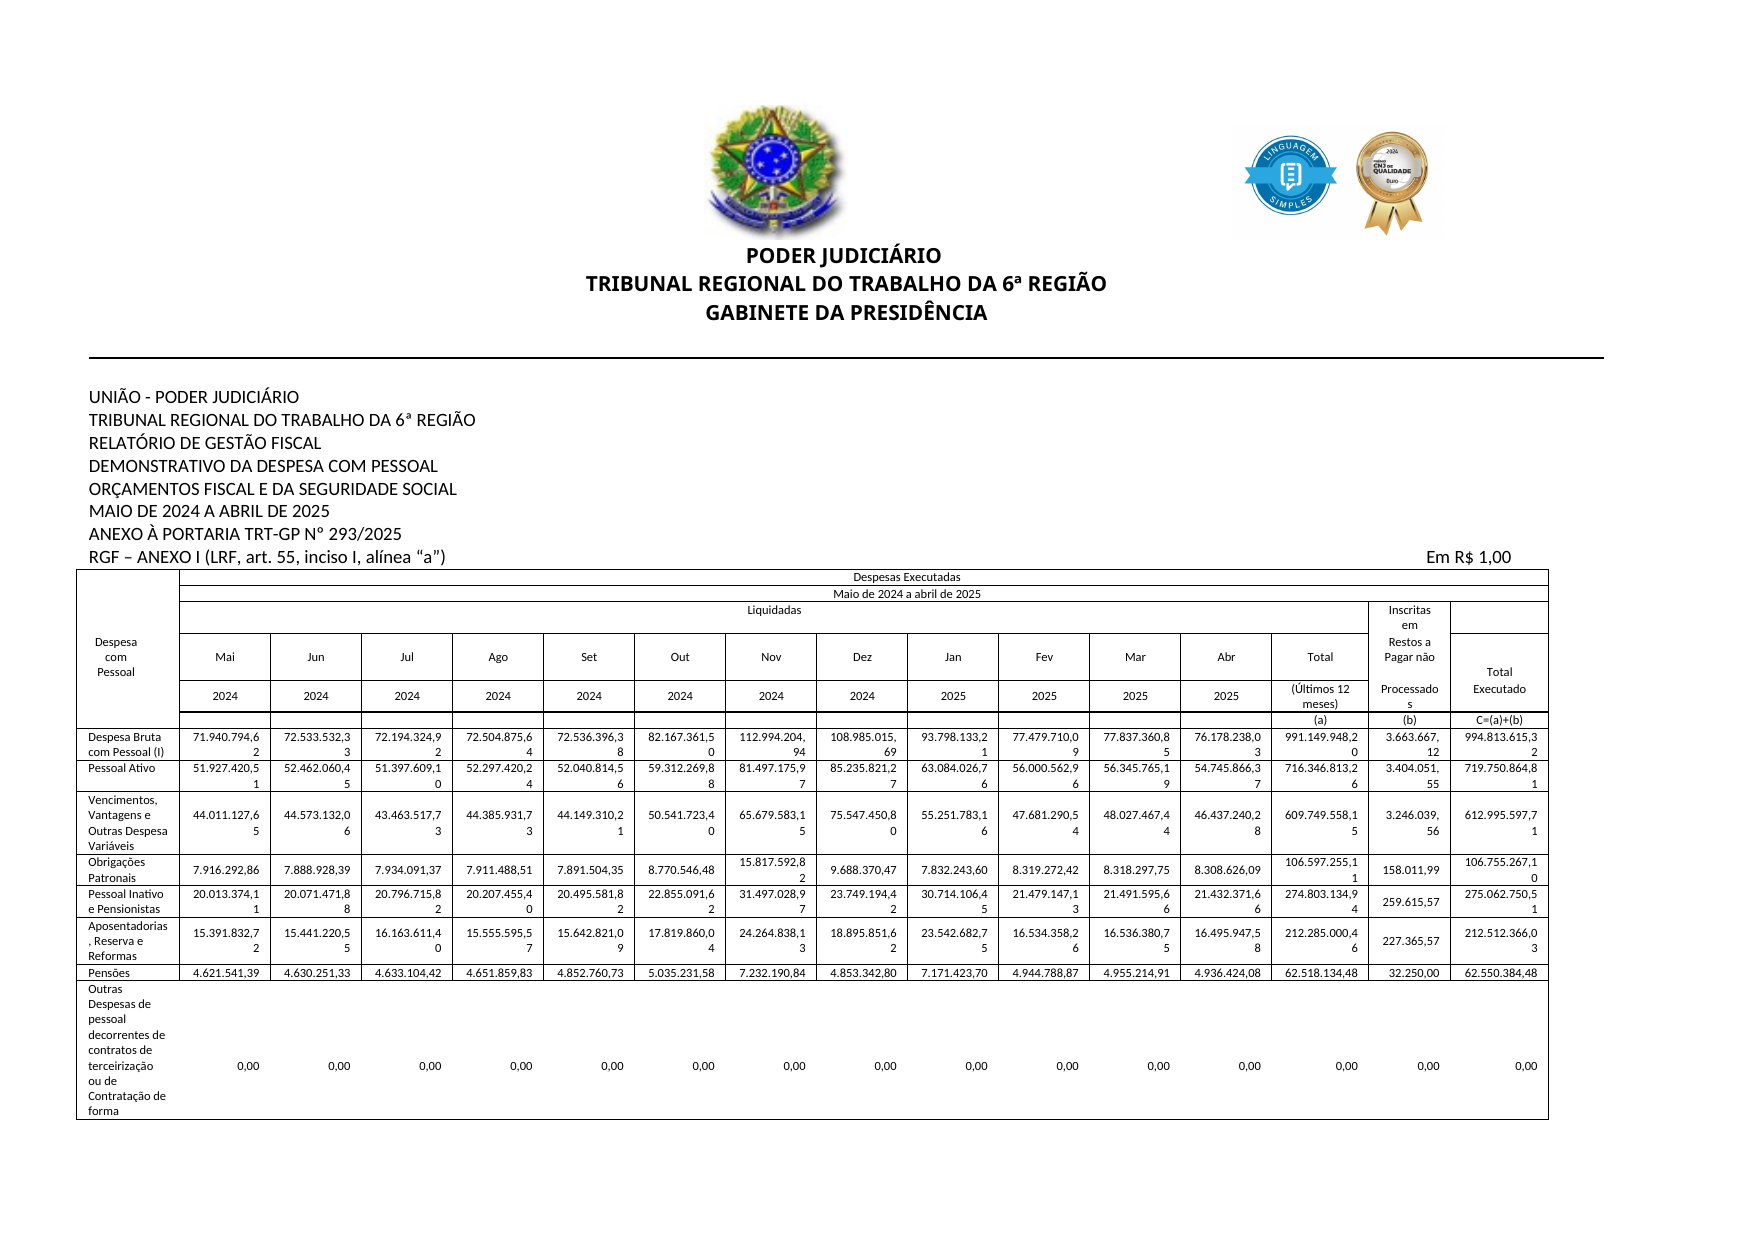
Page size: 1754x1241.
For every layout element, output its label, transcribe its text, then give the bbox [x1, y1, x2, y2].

table_cell [635, 981, 726, 1058]
table_cell 0,00 [908, 1058, 999, 1119]
table_cell terceirização ou de Contratação de forma [77, 1058, 179, 1119]
table_cell 32.250,00 [1369, 965, 1450, 980]
table_cell 2024 [180, 681, 270, 711]
table_cell 16.536.380,75 [1090, 918, 1180, 964]
table_cell 158.011,99 [1369, 855, 1450, 885]
table_cell 8.308.626,09 [1181, 855, 1271, 885]
table_cell Dez [817, 634, 907, 680]
table_cell 52.297.420,24 [453, 761, 543, 791]
table_cell 56.345.765,19 [1090, 761, 1180, 791]
table_cell 3.246.039,56 [1369, 792, 1450, 853]
table_cell 44.011.127,65 [180, 792, 270, 853]
table_cell 0,00 [999, 1058, 1090, 1119]
table_cell 51.927.420,51 [180, 761, 270, 791]
table_cell Total [1272, 634, 1368, 680]
table_cell 2025 [999, 681, 1089, 711]
table_cell 4.853.342,80 [817, 965, 907, 980]
table_cell [180, 713, 270, 728]
table_cell 72.536.396,38 [544, 729, 634, 759]
table_cell 106.597.255,11 [1272, 855, 1368, 885]
table_cell 81.497.175,97 [726, 761, 816, 791]
table_cell 7.916.292,86 [180, 855, 270, 885]
table_cell [999, 713, 1089, 728]
table_cell 17.819.860,04 [635, 918, 725, 964]
table_cell 15.441.220,55 [271, 918, 361, 964]
table_cell [155, 585, 179, 601]
table_cell 21.432.371,66 [1181, 886, 1271, 917]
table_cell 52.462.060,45 [271, 761, 361, 791]
table_cell Inscritas em [1369, 602, 1450, 633]
table_cell Nov [726, 634, 816, 680]
table_cell 4.621.541,39 [180, 965, 270, 980]
table_cell Despesa Bruta com Pessoal (I) [77, 729, 179, 759]
table_header [180, 570, 265, 585]
table_cell Abr [1181, 634, 1271, 680]
table_cell 4.852.760,73 [544, 965, 634, 980]
table_cell 48.027.467,44 [1090, 792, 1180, 853]
table_cell Liquidadas [180, 602, 1368, 633]
table_cell 2025 [1181, 681, 1271, 711]
table_cell 20.495.581,82 [544, 886, 634, 917]
table_cell (Últimos 12 meses) [1272, 681, 1368, 711]
table_cell 8.318.297,75 [1090, 855, 1180, 885]
table_cell [155, 711, 179, 728]
text RELATÓRIO DE GESTÃO FISCAL [89, 431, 1444, 454]
table_cell [155, 633, 179, 680]
table_cell [271, 713, 361, 728]
table_cell 43.463.517,73 [362, 792, 452, 853]
table_cell 75.547.450,80 [817, 792, 907, 853]
table_cell 20.013.374,11 [180, 886, 270, 917]
table_cell 51.397.609,10 [362, 761, 452, 791]
table_cell 0,00 [817, 1058, 908, 1119]
table_cell 0,00 [1090, 1058, 1181, 1119]
table_cell Set [544, 634, 634, 680]
table_cell [817, 713, 907, 728]
table_cell 275.062.750,51 [1451, 886, 1548, 917]
table_cell 719.750.864,81 [1451, 761, 1548, 791]
table_cell 2024 [453, 681, 543, 711]
table_cell 4.651.859,83 [453, 965, 543, 980]
table_cell Vencimentos, Vantagens e Outras Despesa Variáveis [77, 792, 179, 853]
table_cell 0,00 [1369, 1058, 1451, 1119]
table_cell 9.688.370,47 [817, 855, 907, 885]
table_cell Fev [999, 634, 1089, 680]
table_cell [155, 601, 179, 633]
table_cell 4.944.788,87 [999, 965, 1089, 980]
table_cell 0,00 [726, 1058, 817, 1119]
text ORÇAMENTOS FISCAL E DA SEGURIDADE SOCIAL [89, 477, 1444, 500]
table_cell 44.573.132,06 [271, 792, 361, 853]
table_cell [453, 981, 543, 1058]
table_cell 2024 [726, 681, 816, 711]
table_cell Mar [1090, 634, 1180, 680]
table_cell 716.346.813,26 [1272, 761, 1368, 791]
table_cell [77, 585, 155, 601]
table_cell 609.749.558,15 [1272, 792, 1368, 853]
table_cell Pessoal Inativo e Pensionistas [77, 886, 179, 917]
table_cell 3.404.051,55 [1369, 761, 1450, 791]
table_cell [77, 680, 155, 711]
table_cell 65.679.583,15 [726, 792, 816, 853]
table_cell 994.813.615,32 [1451, 729, 1548, 759]
table_cell 21.479.147,13 [999, 886, 1089, 917]
table_cell 46.437.240,28 [1181, 792, 1271, 853]
table_cell 4.955.214,91 [1090, 965, 1180, 980]
table_cell 44.385.931,73 [453, 792, 543, 853]
table_cell [1181, 713, 1271, 728]
table_cell Pessoal Ativo [77, 761, 179, 791]
table_cell 77.479.710,09 [999, 729, 1089, 759]
table_cell [908, 713, 998, 728]
table_cell Jan [908, 634, 998, 680]
table_cell 274.803.134,94 [1272, 886, 1368, 917]
table_header [155, 570, 179, 585]
table_cell 62.550.384,48 [1451, 965, 1548, 980]
text ANEXO À PORTARIA TRT-GP Nº 293/2025 [89, 523, 1444, 546]
text UNIÃO - PODER JUDICIÁRIO [89, 385, 1444, 408]
table_cell 22.855.091,62 [635, 886, 725, 917]
table_cell 23.542.682,75 [908, 918, 998, 964]
table_cell Processados [1369, 680, 1450, 711]
table_cell 55.251.783,16 [908, 792, 998, 853]
table_cell [1272, 981, 1369, 1058]
picture [1233, 123, 1446, 240]
table_header [77, 570, 155, 585]
table_cell 21.491.595,66 [1090, 886, 1180, 917]
table_cell [77, 601, 155, 633]
table_cell 23.749.194,42 [817, 886, 907, 917]
table_cell 56.000.562,96 [999, 761, 1089, 791]
table_cell 76.178.238,03 [1181, 729, 1271, 759]
table_cell C=(a)+(b) [1451, 713, 1548, 728]
table_cell 18.895.851,62 [817, 918, 907, 964]
table_cell 52.040.814,56 [544, 761, 634, 791]
table_cell 212.512.366,03 [1451, 918, 1548, 964]
table_cell 62.518.134,48 [1272, 965, 1368, 980]
table_cell Outras Despesas de pessoal decorrentes de contratos de [77, 981, 179, 1058]
table_cell Pensões [77, 965, 179, 980]
table_cell 93.798.133,21 [908, 729, 998, 759]
table_cell 3.663.667,12 [1369, 729, 1450, 759]
table_cell (b) [1369, 713, 1450, 728]
table_cell 0,00 [361, 1058, 452, 1119]
table_cell 212.285.000,46 [1272, 918, 1368, 964]
table_cell Jun [271, 634, 361, 680]
table_cell [817, 981, 908, 1058]
table_cell [726, 981, 817, 1058]
table_cell [1369, 981, 1451, 1058]
table_cell 612.995.597,71 [1451, 792, 1548, 853]
table_cell 991.149.948,20 [1272, 729, 1368, 759]
table_cell 24.264.838,13 [726, 918, 816, 964]
table_cell 0,00 [453, 1058, 543, 1119]
table_cell 8.319.272,42 [999, 855, 1089, 885]
table_cell 20.207.455,40 [453, 886, 543, 917]
table_cell 72.194.324,92 [362, 729, 452, 759]
table_cell [361, 981, 452, 1058]
table_cell 77.837.360,85 [1090, 729, 1180, 759]
table_cell 4.633.104,42 [362, 965, 452, 980]
table_cell 50.541.723,40 [635, 792, 725, 853]
table_cell 15.555.595,57 [453, 918, 543, 964]
table_cell 0,00 [1451, 1058, 1548, 1119]
table_cell [1451, 602, 1548, 633]
table_cell (a) [1272, 713, 1368, 728]
table_cell Aposentadorias, Reserva e Reformas [77, 918, 179, 964]
picture [704, 105, 848, 240]
table_cell 15.391.832,72 [180, 918, 270, 964]
table_cell Ago [453, 634, 543, 680]
table_cell 2024 [362, 681, 452, 711]
table_cell 16.534.358,26 [999, 918, 1089, 964]
table_cell 7.832.243,60 [908, 855, 998, 885]
table_cell 7.934.091,37 [362, 855, 452, 885]
table_cell 47.681.290,54 [999, 792, 1089, 853]
table_cell 0,00 [270, 1058, 361, 1119]
table_cell 7.911.488,51 [453, 855, 543, 885]
table_cell 20.796.715,82 [362, 886, 452, 917]
table_cell [1451, 981, 1548, 1058]
table_cell 15.817.592,82 [726, 855, 816, 885]
table_cell 2024 [635, 681, 725, 711]
text DEMONSTRATIVO DA DESPESA COM PESSOAL [89, 454, 1444, 477]
table_cell 2025 [908, 681, 998, 711]
table_cell [908, 981, 999, 1058]
table_cell [180, 586, 265, 601]
table_cell 44.149.310,21 [544, 792, 634, 853]
table_cell [77, 711, 155, 728]
table_cell 20.071.471,88 [271, 886, 361, 917]
table_cell 7.232.190,84 [726, 965, 816, 980]
table_cell [180, 981, 270, 1058]
table_cell Despesa com Pessoal [77, 633, 155, 680]
table_cell 5.035.231,58 [635, 965, 725, 980]
table_cell 82.167.361,50 [635, 729, 725, 759]
table_cell 16.495.947,58 [1181, 918, 1271, 964]
table_cell 0,00 [635, 1058, 726, 1119]
table_cell [1090, 713, 1180, 728]
table_cell 227.365,57 [1369, 918, 1450, 964]
table_cell 0,00 [180, 1058, 270, 1119]
text MAIO DE 2024 A ABRIL DE 2025 [89, 500, 1444, 523]
table_cell [1181, 981, 1272, 1058]
text TRIBUNAL REGIONAL DO TRABALHO DA 6ª REGIÃO [89, 408, 1444, 431]
table_cell 7.888.928,39 [271, 855, 361, 885]
table_cell 0,00 [544, 1058, 634, 1119]
table_cell [544, 713, 634, 728]
table_cell 30.714.106,45 [908, 886, 998, 917]
table_cell [155, 680, 179, 711]
table_cell [999, 981, 1090, 1058]
table_cell 108.985.015,69 [817, 729, 907, 759]
text RGF – ANEXO I (LRF, art. 55, inciso I, alínea “a”) Em R$ 1,00 [89, 546, 1604, 568]
table_cell [1090, 981, 1181, 1058]
table_cell 54.745.866,37 [1181, 761, 1271, 791]
table_header Despesas Executadas [265, 570, 1548, 585]
table_cell 7.171.423,70 [908, 965, 998, 980]
table_cell [362, 713, 452, 728]
table_cell [544, 981, 634, 1058]
table_cell Restos a Pagar não [1369, 633, 1450, 680]
table_cell 0,00 [1272, 1058, 1369, 1119]
table_cell 4.936.424,08 [1181, 965, 1271, 980]
table_cell 15.642.821,09 [544, 918, 634, 964]
table_cell 71.940.794,62 [180, 729, 270, 759]
table_cell 63.084.026,76 [908, 761, 998, 791]
table_cell 72.504.875,64 [453, 729, 543, 759]
table_cell 2025 [1090, 681, 1180, 711]
table_cell 259.615,57 [1369, 886, 1450, 917]
table_cell [635, 713, 725, 728]
table_cell 0,00 [1181, 1058, 1272, 1119]
table_cell 16.163.611,40 [362, 918, 452, 964]
table_cell Maio de 2024 a abril de 2025 [265, 586, 1548, 601]
table_cell 2024 [271, 681, 361, 711]
table_cell 2024 [544, 681, 634, 711]
table_cell Executado [1451, 680, 1548, 711]
table_cell 85.235.821,27 [817, 761, 907, 791]
table_cell 72.533.532,33 [271, 729, 361, 759]
table_cell 8.770.546,48 [635, 855, 725, 885]
table_cell Out [635, 634, 725, 680]
table_cell [453, 713, 543, 728]
table_cell Obrigações Patronais [77, 855, 179, 885]
table_cell Jul [362, 634, 452, 680]
table_cell 31.497.028,97 [726, 886, 816, 917]
table_cell Total [1451, 634, 1548, 680]
table_cell [726, 713, 816, 728]
table_cell Mai [180, 634, 270, 680]
table_cell 7.891.504,35 [544, 855, 634, 885]
table_cell [270, 981, 361, 1058]
table_cell 59.312.269,88 [635, 761, 725, 791]
table_cell 106.755.267,10 [1451, 855, 1548, 885]
table_cell 2024 [817, 681, 907, 711]
table_cell 112.994.204,94 [726, 729, 816, 759]
table_cell 4.630.251,33 [271, 965, 361, 980]
